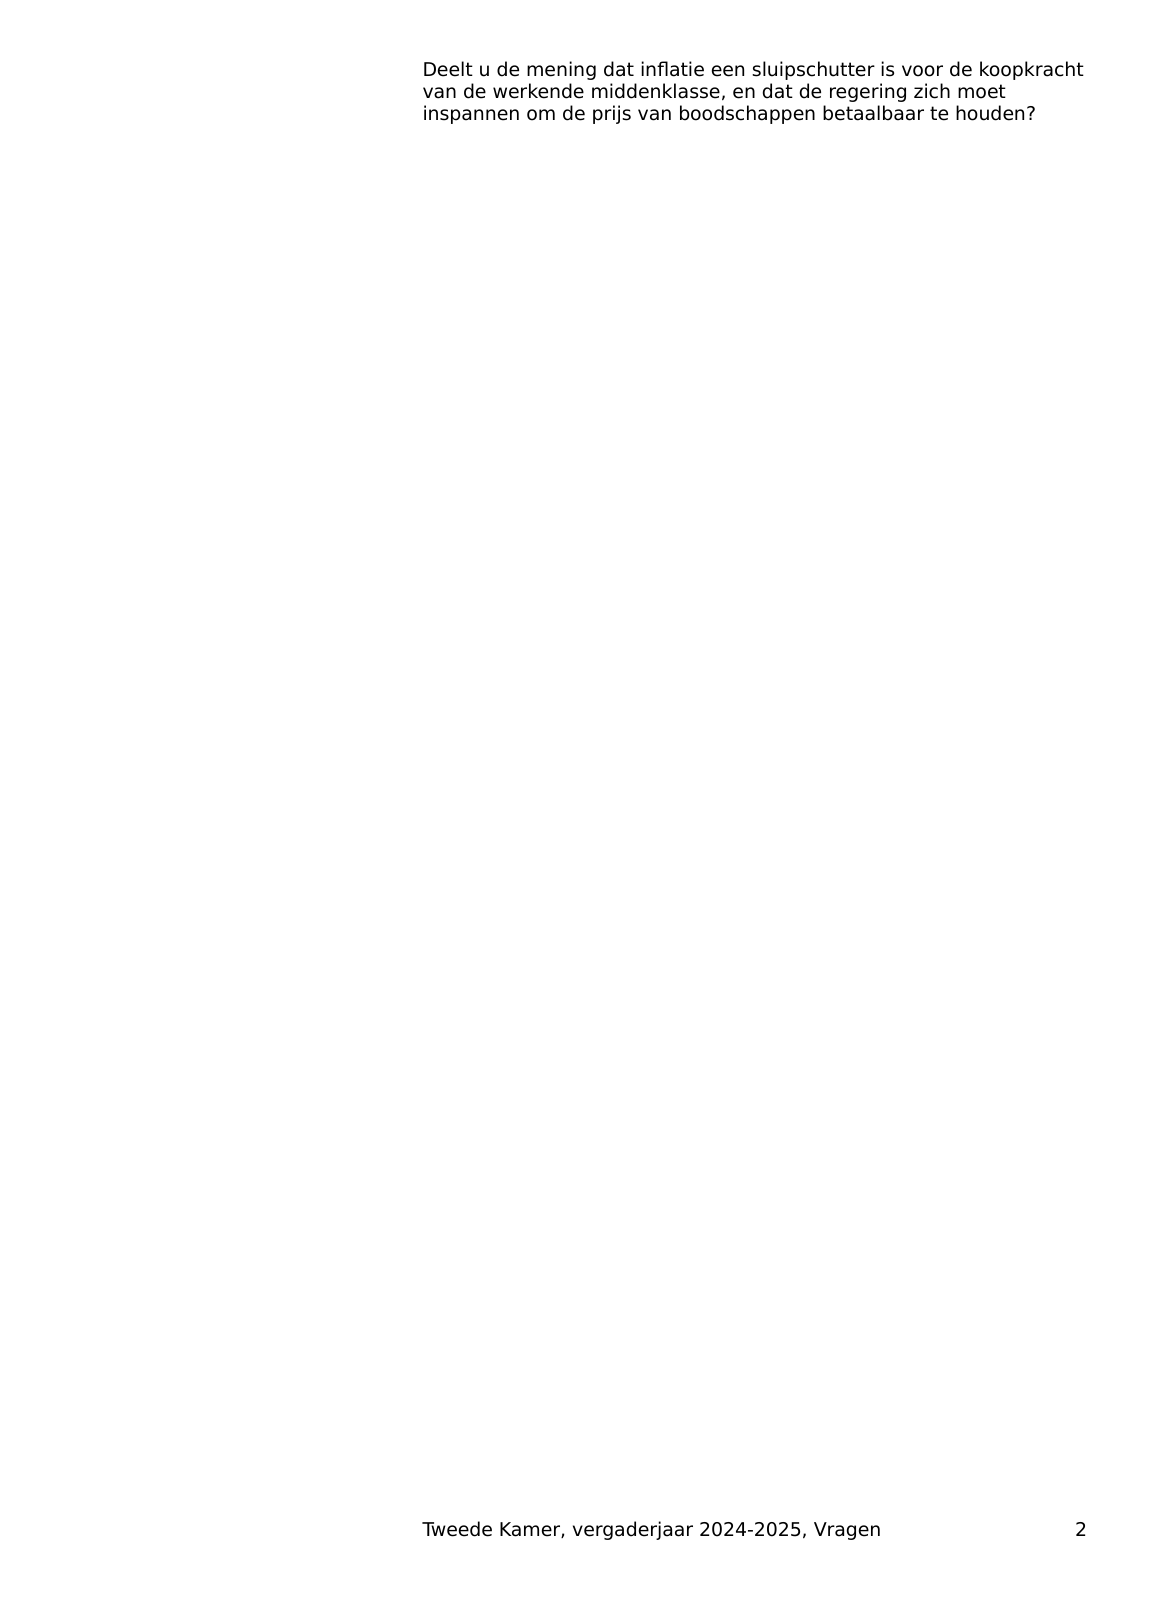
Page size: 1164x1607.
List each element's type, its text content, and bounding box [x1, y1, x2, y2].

text Deelt u de mening dat inflatie een sluipschutter is voor de koopkracht van de werkende middenklasse, en dat de regering zich moet inspannen om de prijs van boodschappen betaalbaar te houden? [422, 59, 1087, 125]
